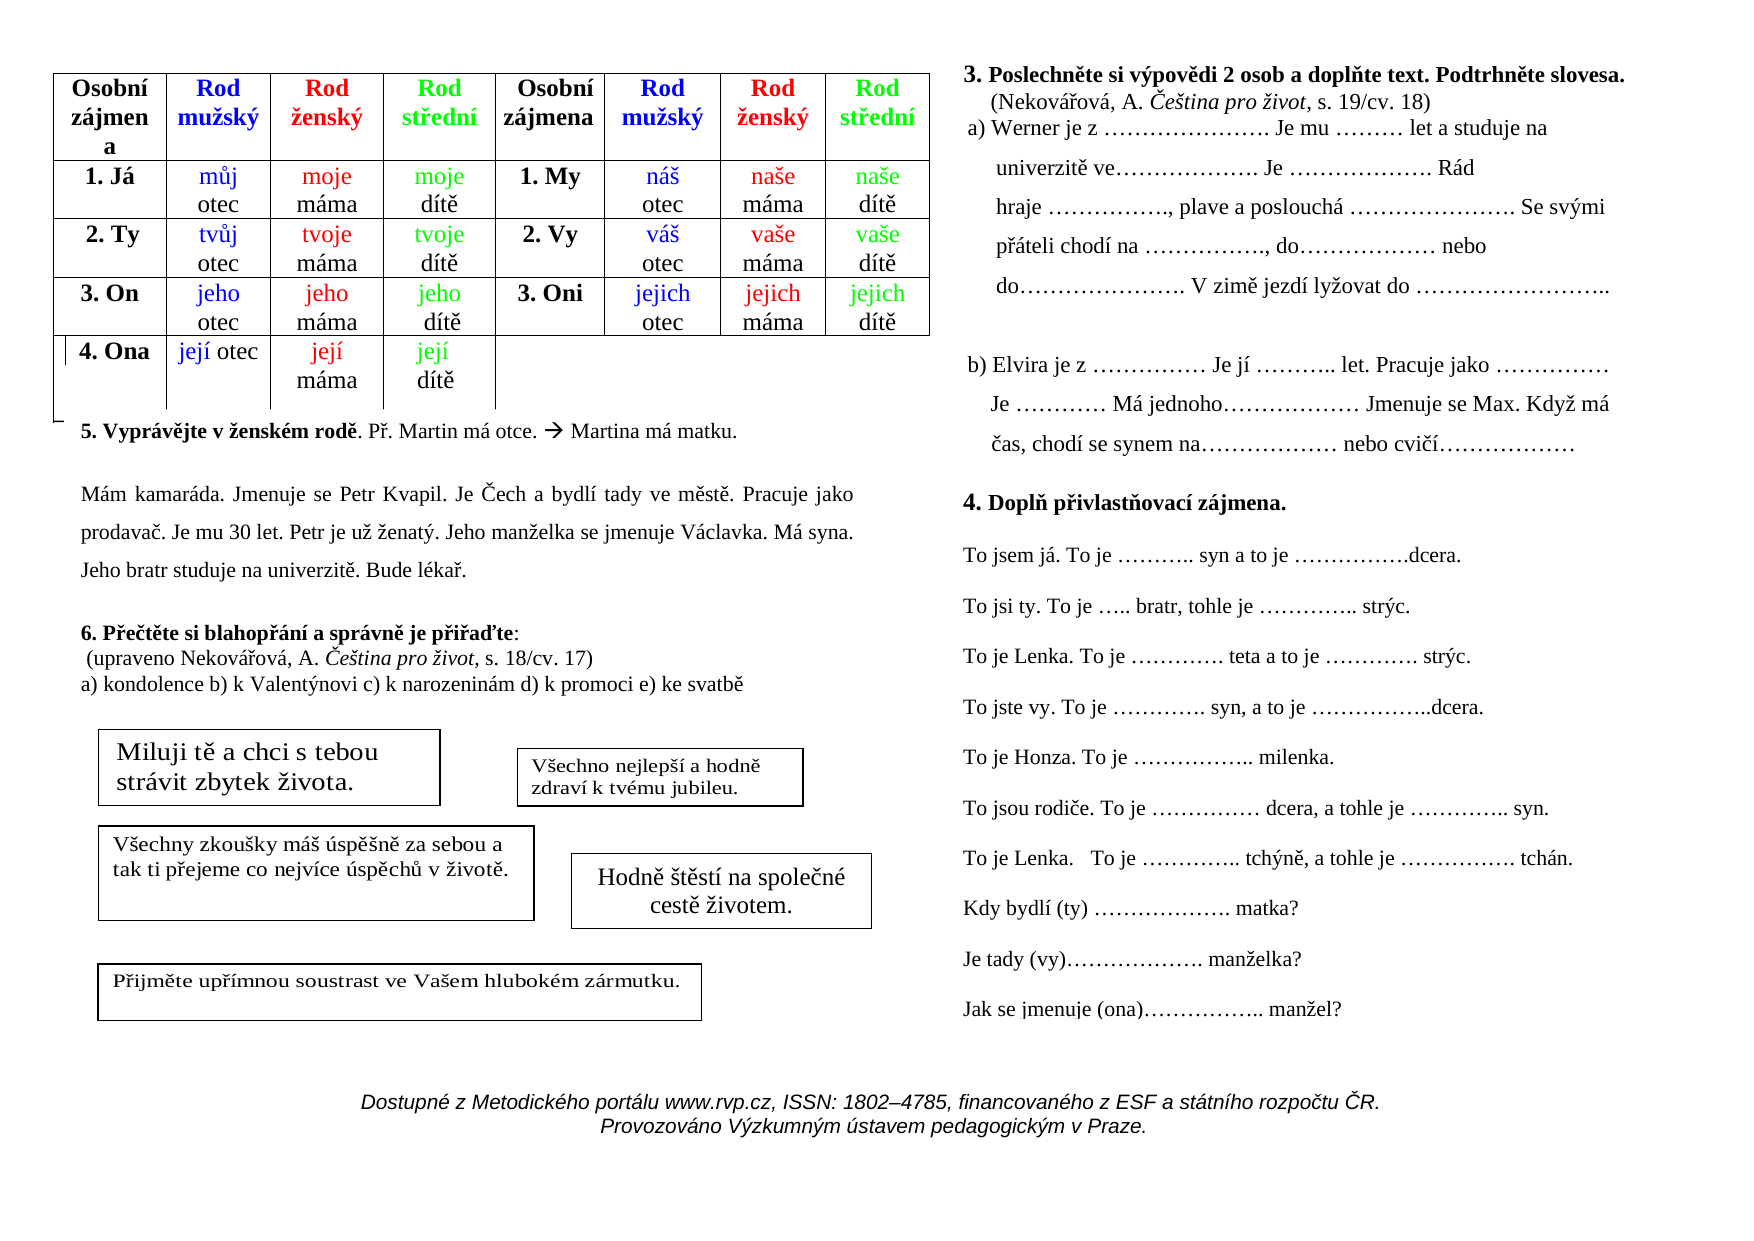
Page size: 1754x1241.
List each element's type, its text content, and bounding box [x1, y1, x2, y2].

text a) Werner je z …………………. Je mu ……… let a studuje na [930, 114, 1685, 141]
table_header Rod mužský [605, 74, 720, 160]
text (upraveno Nekovářová, A. Čeština pro život, s. 18/cv. 17) [81, 645, 891, 671]
text 6. Přečtěte si blahopřání a správně je přiřaďte: [81, 620, 891, 645]
table_cell jeho máma [271, 278, 383, 335]
table_cell vaše máma [721, 219, 825, 277]
table_cell jeho otec [167, 278, 270, 335]
text 3. Poslechněte si výpovědi 2 osob a doplňte text. Podtrhněte slovesa. [65, 59, 1685, 88]
text 4. Doplň přivlastňovací zájmena. [963, 487, 1696, 516]
text To je Honza. To je …………….. milenka. [963, 744, 1696, 769]
table_header Rod ženský [271, 74, 383, 160]
table_header Rod střední [384, 74, 495, 160]
text univerzitě ve………………. Je ………………. Rád [930, 154, 1685, 180]
text Jak se jmenuje (ona)…………….. manžel? [963, 996, 1680, 1019]
text (Nekovářová, A. Čeština pro život, s. 19/cv. 18) [930, 88, 1685, 114]
text Je tady (vy)………………. manželka? [963, 946, 1680, 971]
text hraje ……………., plave a poslouchá …………………. Se svými [930, 193, 1685, 219]
table_cell tvůj otec [167, 219, 270, 277]
text 5. Vyprávějte v ženském rodě. Př. Martin má otce.  Martina má matku. [81, 418, 891, 444]
table_cell její otec [167, 336, 270, 409]
text To je Lenka. To je ………….. tchýně, a tohle je ……………. tchán. [963, 845, 1696, 870]
text Mám kamaráda. Jmenuje se Petr Kvapil. Je Čech a bydlí tady ve městě. Pracuje jako prodavač. Je mu 30 let. Petr je už ženatý. Jeho manželka se jmenuje Václavka. Má syna. Jeho bratr studuje na univerzitě. Bude lékař. [81, 481, 856, 582]
table_cell 1. Já [54, 161, 166, 218]
table_cell 2. Vy [496, 219, 604, 277]
table_cell [908, 419, 930, 423]
table_cell tvoje dítě [384, 219, 495, 277]
text To jsi ty. To je ….. bratr, tohle je ………….. strýc. [963, 593, 1696, 618]
text To jsem já. To je ……….. syn a to je …………….dcera. [963, 542, 1696, 568]
table_cell jejich dítě [826, 278, 929, 335]
table_cell můj otec [167, 161, 270, 218]
table_cell její dítě [384, 336, 495, 409]
table_header Osobní zájmena [54, 74, 166, 160]
table_cell její máma [271, 336, 383, 409]
table_cell náš otec [605, 161, 720, 218]
table_cell moje máma [271, 161, 383, 218]
table_cell naše dítě [826, 161, 929, 218]
table_cell vaše dítě [826, 219, 929, 277]
text b) Elvira je z …………… Je jí ……….. let. Pracuje jako …………… [930, 351, 1685, 377]
table_cell 2. Ty [54, 219, 166, 277]
table_header Rod ženský [721, 74, 825, 160]
text To je Lenka. To je …………. teta a to je …………. strýc. [963, 643, 1696, 668]
table_cell 3. On [54, 278, 166, 335]
table_cell 1. My [496, 161, 604, 218]
text přáteli chodí na ……………., do……………… nebo [930, 233, 1685, 259]
table_header Osobní zájmena [496, 74, 604, 160]
table_header Rod střední [826, 74, 929, 160]
text To jste vy. To je …………. syn, a to je ……………..dcera. [963, 694, 1696, 719]
text a) kondolence b) k Valentýnovi c) k narozeninám d) k promoci e) ke svatbě [81, 671, 891, 696]
table_cell 4. Ona [54, 336, 166, 418]
table_cell 3. Oni [496, 278, 604, 335]
table_cell naše máma [721, 161, 825, 218]
text Hodně štěstí na společné cestě životem. [587, 862, 855, 919]
table_cell jejich otec [605, 278, 720, 335]
table_header Rod mužský [167, 74, 270, 160]
table_cell tvoje máma [271, 219, 383, 277]
table_cell moje dítě [384, 161, 495, 218]
text To jsou rodiče. To je …………… dcera, a tohle je ………….. syn. [963, 794, 1696, 820]
table_cell váš otec [605, 219, 720, 277]
text čas, chodí se synem na……………… nebo cvičí……………… [908, 430, 1685, 456]
table_cell jeho dítě [384, 278, 495, 335]
text do…………………. V zimě jezdí lyžovat do …………………….. [930, 272, 1685, 298]
text Kdy bydlí (ty) ………………. matka? [963, 895, 1680, 921]
text Je ………… Má jednoho……………… Jmenuje se Max. Když má [930, 391, 1685, 417]
table_cell [496, 336, 930, 418]
table_cell jejich máma [721, 278, 825, 335]
